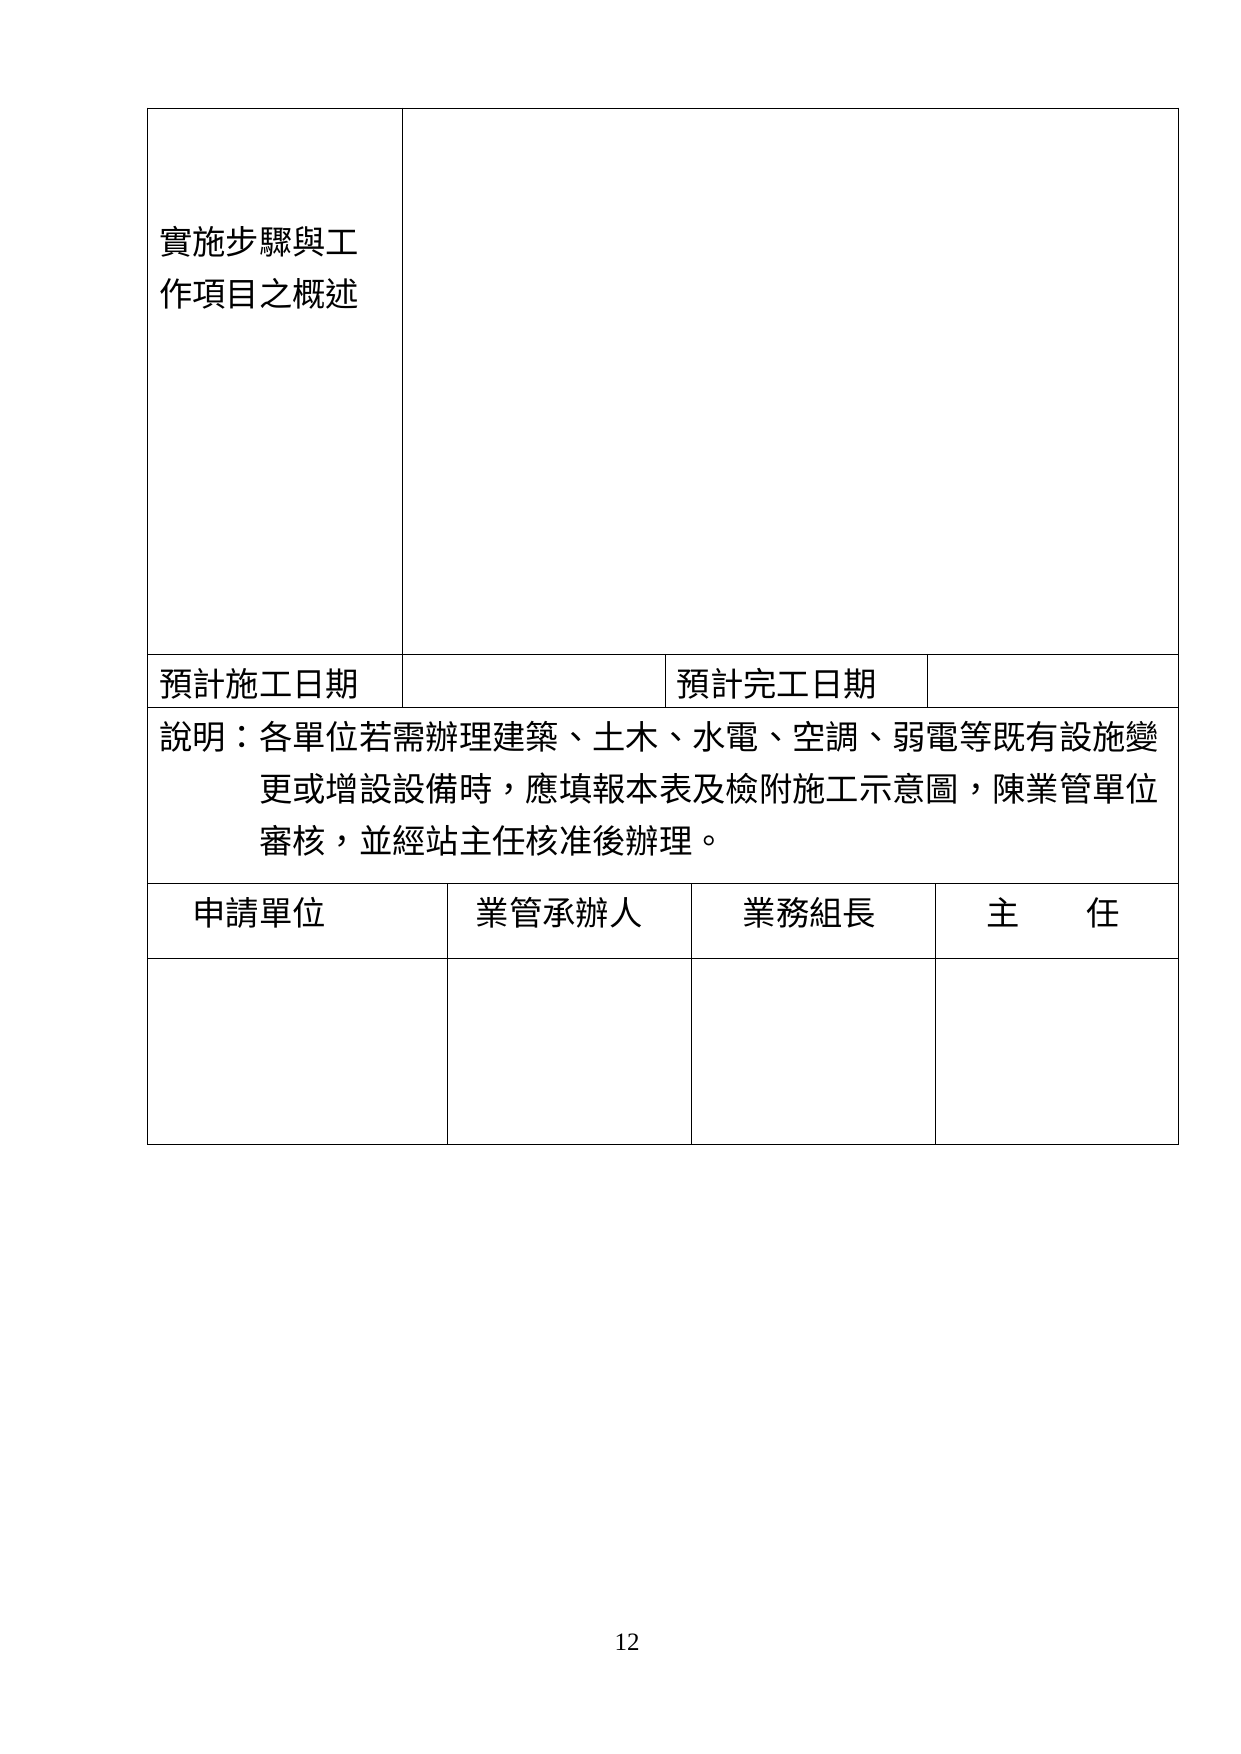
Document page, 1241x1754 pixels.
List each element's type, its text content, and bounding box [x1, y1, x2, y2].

table_cell [148, 959, 447, 1144]
table_cell 實施步驟與工作項目之概述 [148, 109, 402, 654]
table_cell [928, 655, 1178, 707]
table_cell 預計完工日期 [666, 655, 927, 707]
table_cell 業務組長 [692, 884, 935, 958]
table_cell 申請單位 [148, 884, 447, 958]
table_cell [936, 959, 1178, 1144]
table_cell [403, 109, 1178, 654]
table_cell [692, 959, 935, 1144]
table_cell [448, 959, 691, 1144]
table_cell 預計施工日期 [148, 655, 402, 707]
table_cell 說明：各單位若需辦理建築、土木、水電、空調、弱電等既有設施變更或增設設備時，應填報本表及檢附施工示意圖，陳業管單位審核，並經站主任核准後辦理。 [148, 708, 1178, 883]
table_cell 業管承辦人 [448, 884, 691, 958]
table_cell 主 任 [936, 884, 1178, 958]
table_cell [403, 655, 665, 707]
